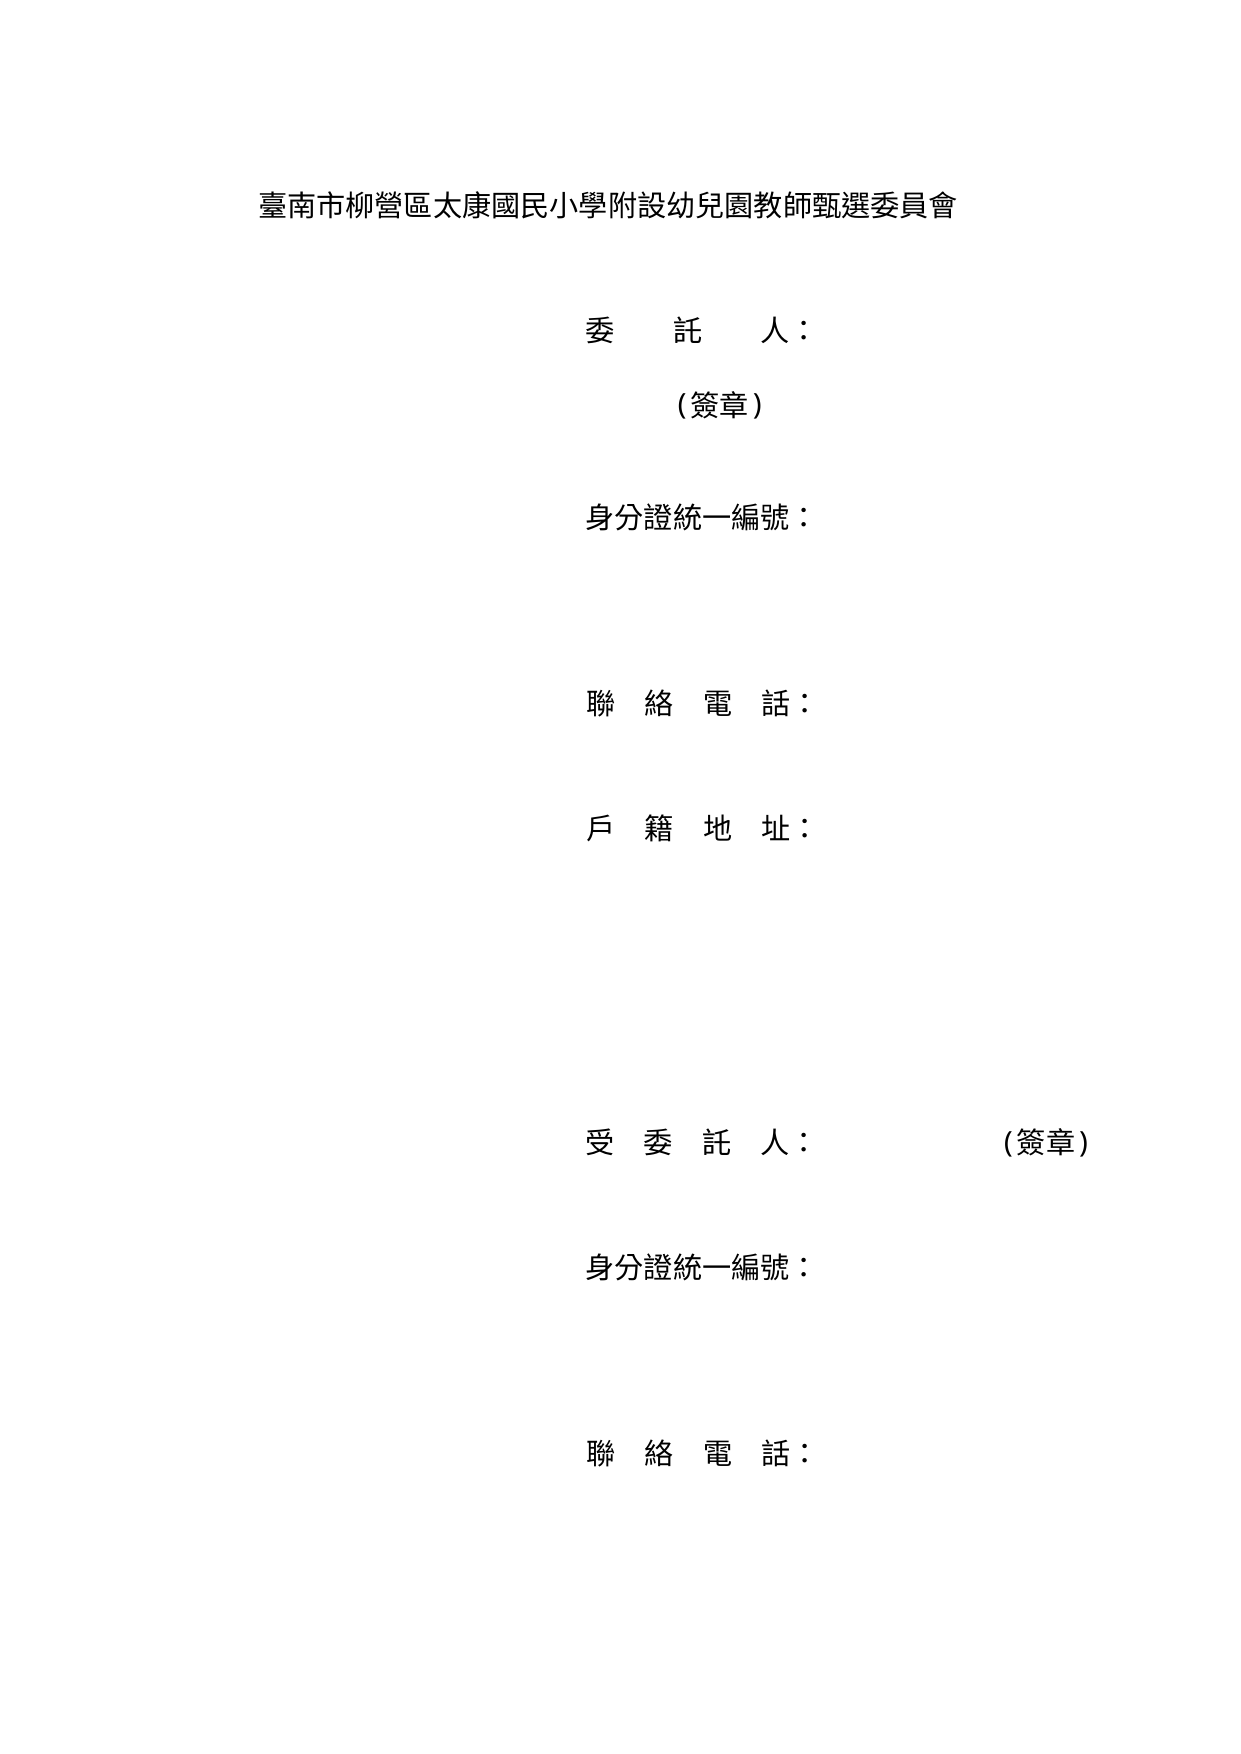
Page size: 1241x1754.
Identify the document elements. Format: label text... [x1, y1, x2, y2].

table_header 電 [688, 662, 747, 724]
table_cell 籍 [630, 724, 688, 849]
table_header 話： [747, 1412, 825, 1474]
text 受 委 託 人： (簽章) [585, 1099, 1107, 1162]
text 身分證統一編號： [585, 474, 961, 537]
table_cell 戶 [581, 724, 630, 849]
table_header 絡 [630, 1412, 688, 1474]
table_cell 地 [688, 724, 747, 849]
text 臺南市柳營區太康國民小學附設幼兒園教師甄選委員會 [258, 162, 1107, 224]
table_cell 址： [747, 724, 825, 849]
table_header 話： [747, 662, 825, 724]
table_header 聯 [581, 662, 630, 724]
table_header 電 [688, 1412, 747, 1474]
text 身分證統一編號： [585, 1224, 1107, 1287]
text 委 託 人： (簽章) [585, 287, 961, 424]
table_header 聯 [581, 1412, 630, 1474]
table_header 絡 [630, 662, 688, 724]
